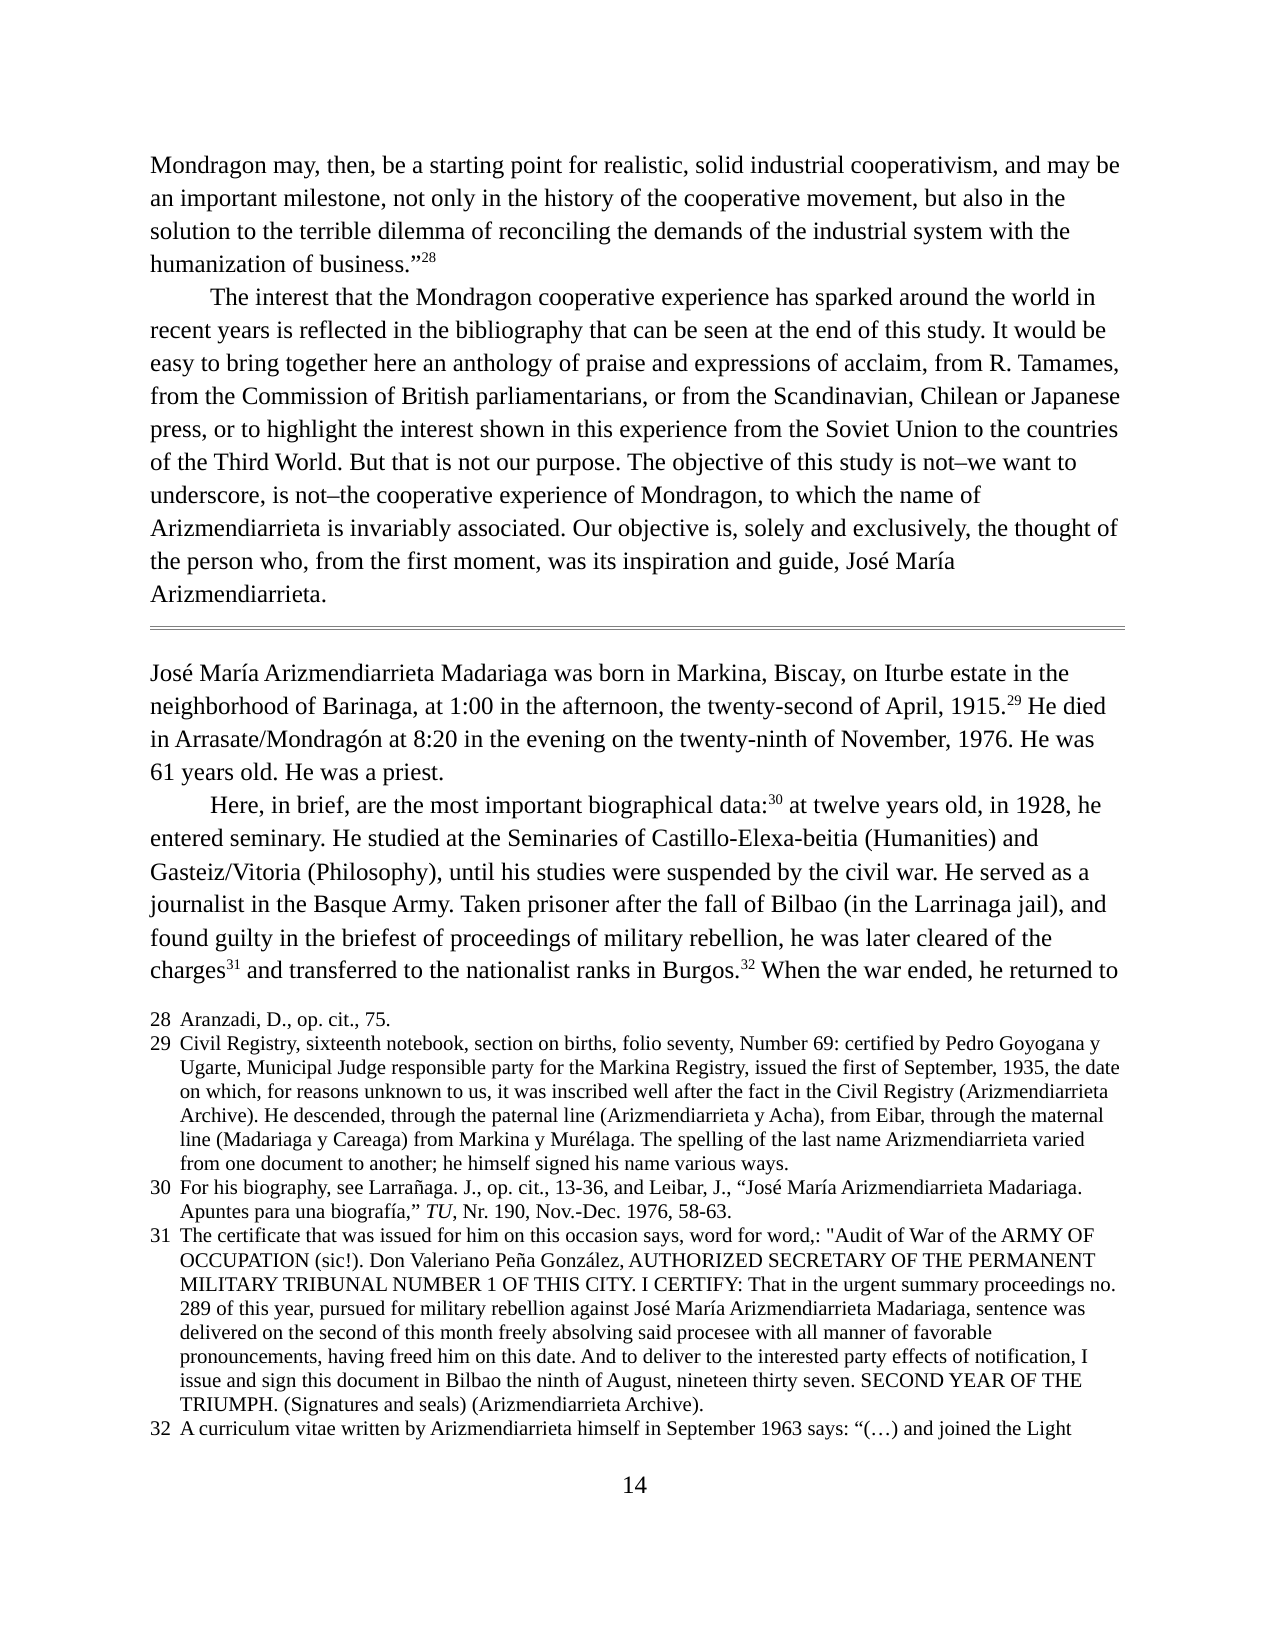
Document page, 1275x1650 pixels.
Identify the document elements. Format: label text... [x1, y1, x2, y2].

text Here, in brief, are the most important biographical data: at twelve years old, in 1928, he entered seminary. He studied at the Seminaries of Castillo-Elexa-beitia (Humanities) and Gasteiz/Vitoria (Philosophy), until his studies were suspended by the civil war. He served as a journalist in the Basque Army. Taken prisoner after the fall of Bilbao (in the Larrinaga jail), and found guilty in the briefest of proceedings of military rebellion, he was later cleared of the charges and transferred to the nationalist ranks in Burgos. When the war ended, he returned to [150, 791, 1125, 984]
text Civil Registry, sixteenth notebook, section on births, folio seventy, Number 69: certified by Pedro Goyogana y Ugarte, Municipal Judge responsible party for the Markina Registry, issued the first of September, 1935, the date on which, for reasons unknown to us, it was inscribed well after the fact in the Civil Registry (Arizmendiarrieta Archive). He descended, through the paternal line (Arizmendiarrieta y Acha), from Eibar, through the maternal line (Madariaga y Careaga) from Markina y Murélaga. The spelling of the last name Arizmendiarrieta varied from one document to another; he himself signed his name various ways. [150, 1031, 1125, 1175]
text José María Arizmendiarrieta Madariaga was born in Markina, Biscay, on Iturbe estate in the neighborhood of Barinaga, at 1:00 in the afternoon, the twenty-second of April, 1915. He died in Arrasate/Mondragón at 8:20 in the evening on the twenty-ninth of November, 1976. He was 61 years old. He was a priest. [150, 658, 1125, 786]
text Mondragon may, then, be a starting point for realistic, solid industrial cooperativism, and may be an important milestone, not only in the history of the cooperative movement, but also in the solution to the terrible dilemma of reconciling the demands of the industrial system with the humanization of business.” [150, 150, 1125, 278]
text For his biography, see Larrañaga. J., op. cit., 13-36, and Leibar, J., “José María Arizmendiarrieta Madariaga. Apuntes para una biografía,” TU, Nr. 190, Nov.-Dec. 1976, 58-63. [150, 1175, 1125, 1223]
text The interest that the Mondragon cooperative experience has sparked around the world in recent years is reflected in the bibliography that can be seen at the end of this study. It would be easy to bring together here an anthology of praise and expressions of acclaim, from R. Tamames, from the Commission of British parliamentarians, or from the Scandinavian, Chilean or Japanese press, or to highlight the interest shown in this experience from the Soviet Union to the countries of the Third World. But that is not our purpose. The objective of this study is not–we want to underscore, is not–the cooperative experience of Mondragon, to which the name of Arizmendiarrieta is invariably associated. Our objective is, solely and exclusively, the thought of the person who, from the first moment, was its inspiration and guide, José María Arizmendiarrieta. [150, 282, 1125, 608]
text Aranzadi, D., op. cit., 75. [150, 1007, 1125, 1031]
text The certificate that was issued for him on this occasion says, word for word,: "Audit of War of the ARMY OF OCCUPATION (sic!). Don Valeriano Peña González, AUTHORIZED SECRETARY OF THE PERMANENT MILITARY TRIBUNAL NUMBER 1 OF THIS CITY. I CERTIFY: That in the urgent summary proceedings no. 289 of this year, pursued for military rebellion against José María Arizmendiarrieta Madariaga, sentence was delivered on the second of this month freely absolving said procesee with all manner of favorable pronouncements, having freed him on this date. And to deliver to the interested party effects of notification, I issue and sign this document in Bilbao the ninth of August, nineteen thirty seven. SECOND YEAR OF THE TRIUMPH. (Signatures and seals) (Arizmendiarrieta Archive). [150, 1223, 1125, 1416]
text A curriculum vitae written by Arizmendiarrieta himself in September 1963 says: “(…) and joined the Light [150, 1416, 1125, 1440]
